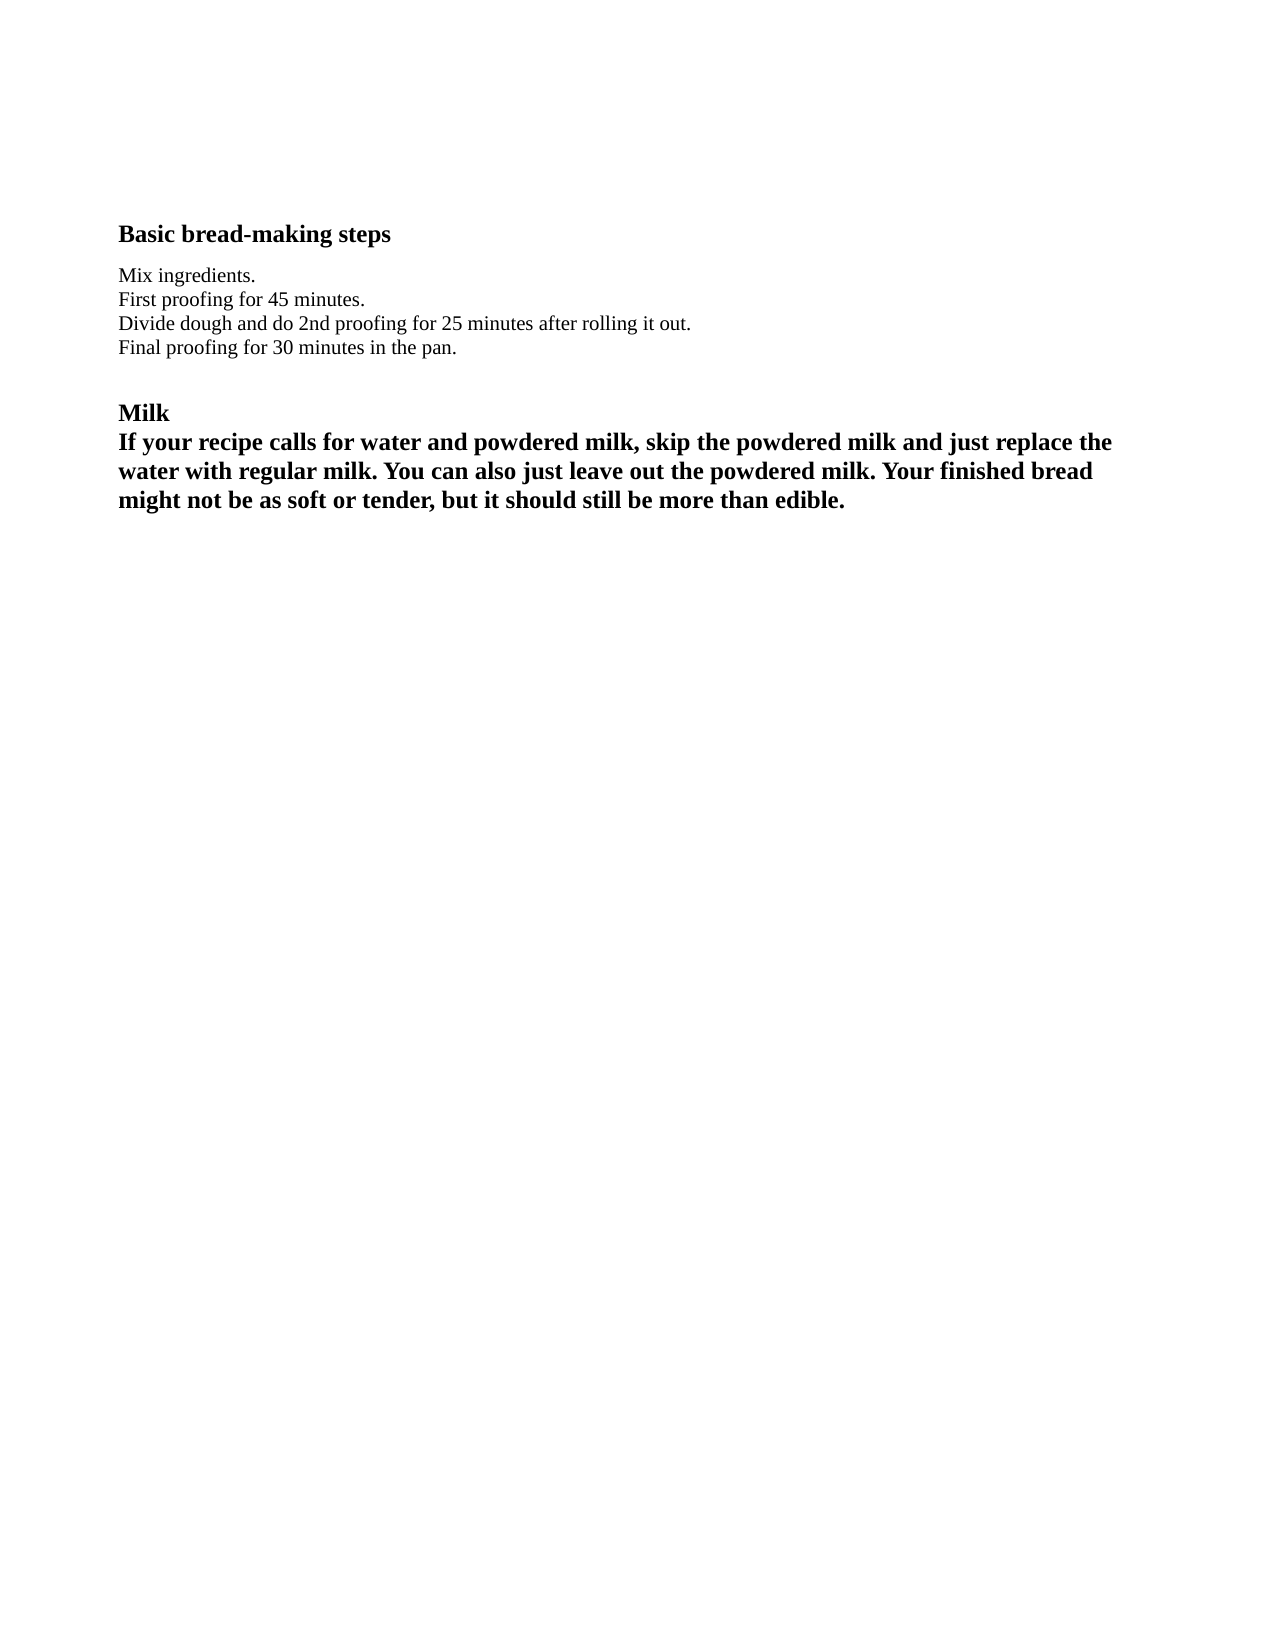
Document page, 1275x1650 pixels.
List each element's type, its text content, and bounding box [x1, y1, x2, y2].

text Divide dough and do 2nd proofing for 25 minutes after rolling it out. [118, 311, 1157, 335]
text Mix ingredients. [118, 263, 1157, 287]
subtitle Milk If your recipe calls for water and powdered milk, skip the powdered milk and just replace the water with regular milk. You can also just leave out the powdered milk. Your finished bread might not be as soft or tender, but it should still be more than edible. [118, 398, 1157, 513]
text First proofing for 45 minutes. [118, 287, 1157, 311]
subtitle Basic bread-making steps [118, 219, 1157, 248]
text Final proofing for 30 minutes in the pan. [118, 335, 1157, 359]
